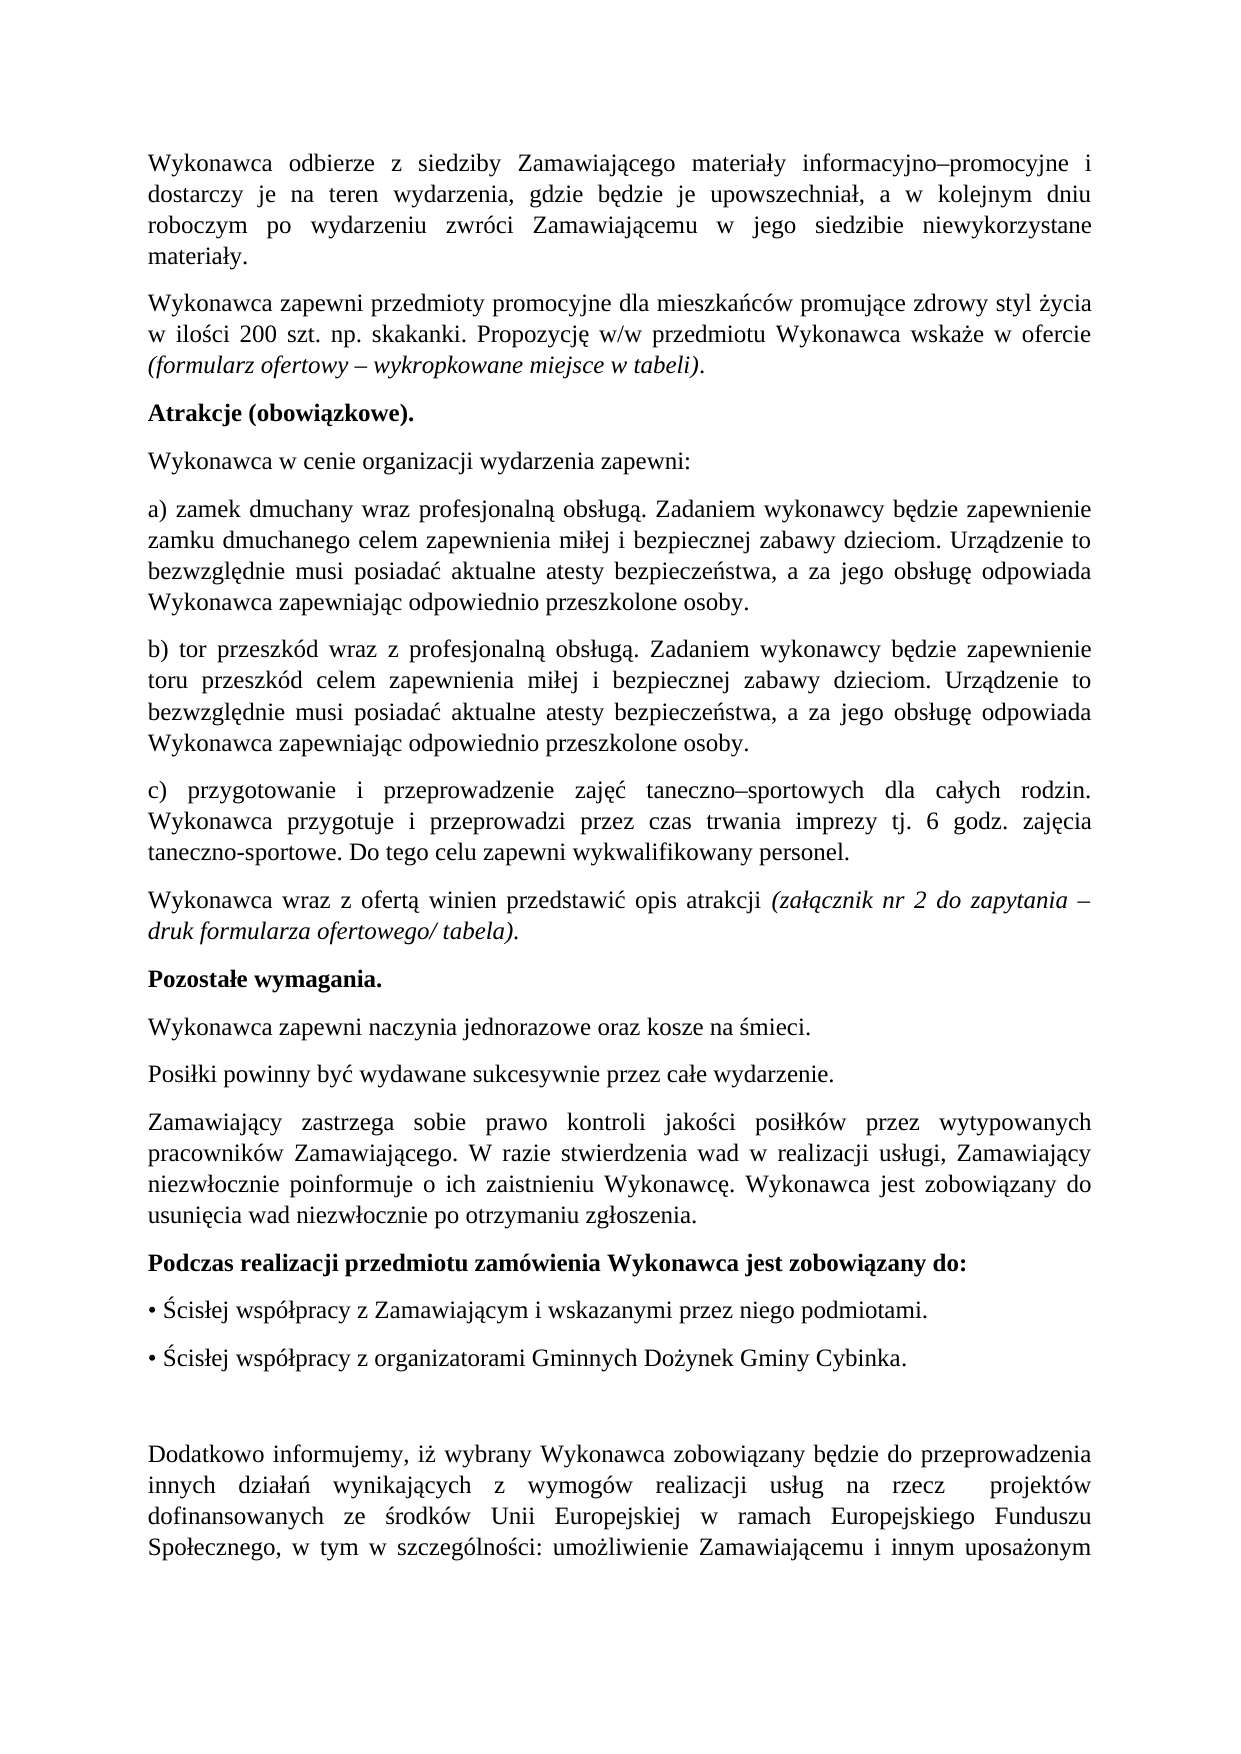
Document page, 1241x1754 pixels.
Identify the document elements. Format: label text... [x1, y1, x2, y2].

text a) zamek dmuchany wraz profesjonalną obsługą. Zadaniem wykonawcy będzie zapewnienie zamku dmuchanego celem zapewnienia miłej i bezpiecznej zabawy dzieciom. Urządzenie to bezwzględnie musi posiadać aktualne atesty bezpieczeństwa, a za jego obsługę odpowiada Wykonawca zapewniając odpowiednio przeszkolone osoby. [148, 494, 1092, 616]
text • Ścisłej współpracy z organizatorami Gminnych Dożynek Gminy Cybinka. [148, 1343, 1092, 1372]
text Wykonawca zapewni naczynia jednorazowe oraz kosze na śmieci. [148, 1012, 1092, 1040]
text Atrakcje (obowiązkowe). [148, 398, 1092, 427]
text Wykonawca w cenie organizacji wydarzenia zapewni: [148, 446, 1092, 475]
text Podczas realizacji przedmiotu zamówienia Wykonawca jest zobowiązany do: [148, 1248, 1092, 1277]
text Posiłki powinny być wydawane sukcesywnie przez całe wydarzenie. [148, 1059, 1092, 1088]
text Zamawiający zastrzega sobie prawo kontroli jakości posiłków przez wytypowanych pracowników Zamawiającego. W razie stwierdzenia wad w realizacji usługi, Zamawiający niezwłocznie poinformuje o ich zaistnieniu Wykonawcę. Wykonawca jest zobowiązany do usunięcia wad niezwłocznie po otrzymaniu zgłoszenia. [148, 1107, 1092, 1229]
text Dodatkowo informujemy, iż wybrany Wykonawca zobowiązany będzie do przeprowadzenia innych działań wynikających z wymogów realizacji usług na rzecz projektów dofinansowanych ze środków Unii Europejskiej w ramach Europejskiego Funduszu Społecznego, w tym w szczególności: umożliwienie Zamawiającemu i innym uposażonym [148, 1439, 1092, 1561]
text Wykonawca odbierze z siedziby Zamawiającego materiały informacyjno–promocyjne i dostarczy je na teren wydarzenia, gdzie będzie je upowszechniał, a w kolejnym dniu roboczym po wydarzeniu zwróci Zamawiającemu w jego siedzibie niewykorzystane materiały. [148, 148, 1092, 269]
text Wykonawca wraz z ofertą winien przedstawić opis atrakcji (załącznik nr 2 do zapytania – druk formularza ofertowego/ tabela). [148, 885, 1092, 945]
text • Ścisłej współpracy z Zamawiającym i wskazanymi przez niego podmiotami. [148, 1296, 1092, 1324]
text b) tor przeszkód wraz z profesjonalną obsługą. Zadaniem wykonawcy będzie zapewnienie toru przeszkód celem zapewnienia miłej i bezpiecznej zabawy dzieciom. Urządzenie to bezwzględnie musi posiadać aktualne atesty bezpieczeństwa, a za jego obsługę odpowiada Wykonawca zapewniając odpowiednio przeszkolone osoby. [148, 634, 1092, 756]
text c) przygotowanie i przeprowadzenie zajęć taneczno–sportowych dla całych rodzin. Wykonawca przygotuje i przeprowadzi przez czas trwania imprezy tj. 6 godz. zajęcia taneczno-sportowe. Do tego celu zapewni wykwalifikowany personel. [148, 775, 1092, 866]
text Pozostałe wymagania. [148, 964, 1092, 993]
text Wykonawca zapewni przedmioty promocyjne dla mieszkańców promujące zdrowy styl życia w ilości 200 szt. np. skakanki. Propozycję w/w przedmiotu Wykonawca wskaże w ofercie (formularz ofertowy – wykropkowane miejsce w tabeli). [148, 288, 1092, 379]
